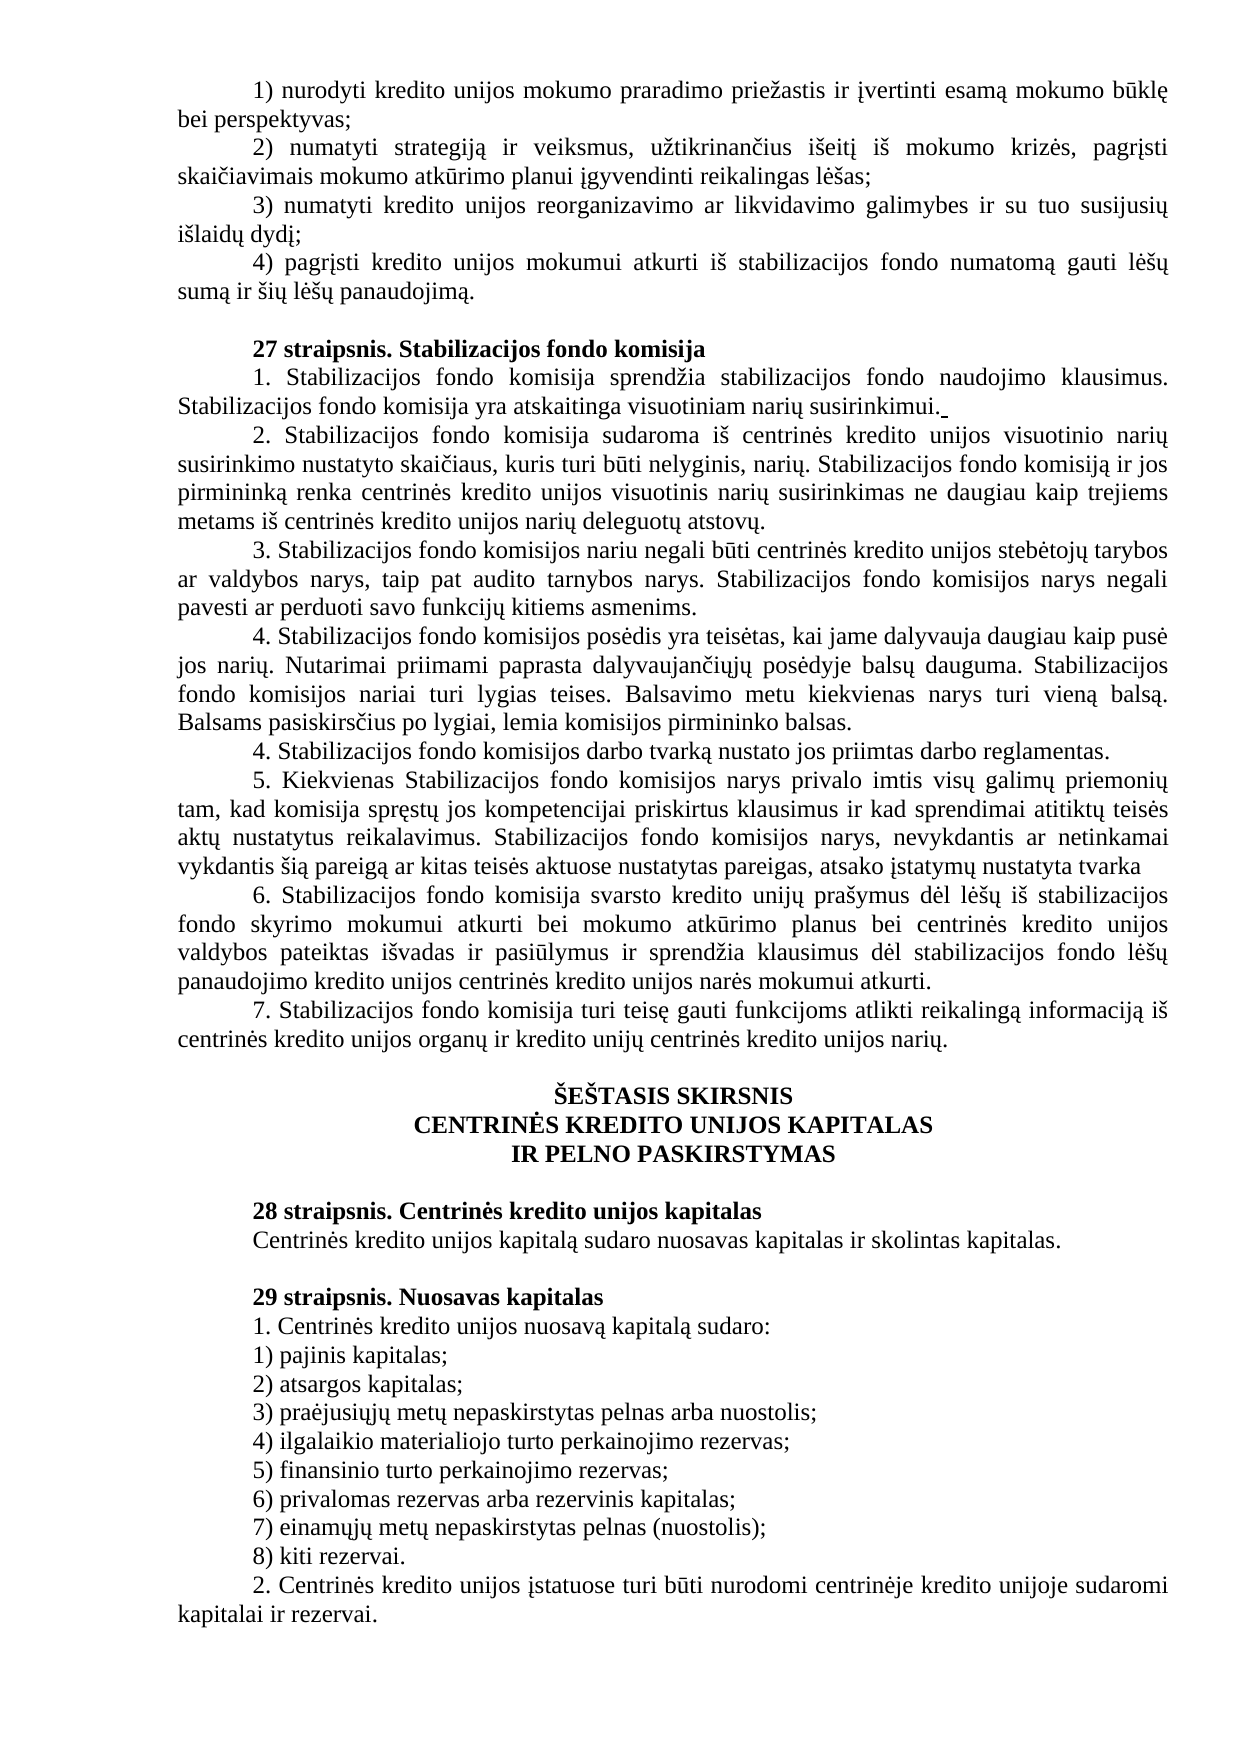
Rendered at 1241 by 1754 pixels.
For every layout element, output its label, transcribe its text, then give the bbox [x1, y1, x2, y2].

text 2. Stabilizacijos fondo komisija sudaroma iš centrinės kredito unijos visuotinio narių susirinkimo nustatyto skaičiaus, kuris turi būti nelyginis, narių. Stabilizacijos fondo komisiją ir jos pirmininką renka centrinės kredito unijos visuotinis narių susirinkimas ne daugiau kaip trejiems metams iš centrinės kredito unijos narių deleguotų atstovų. [177, 420, 1169, 535]
text 3) praėjusiųjų metų nepaskirstytas pelnas arba nuostolis; [252, 1397, 1169, 1426]
text 7) einamųjų metų nepaskirstytas pelnas (nuostolis); [177, 1512, 1169, 1541]
text 4) pagrįsti kredito unijos mokumui atkurti iš stabilizacijos fondo numatomą gauti lėšų sumą ir šių lėšų panaudojimą. [177, 247, 1169, 305]
text 2) numatyti strategiją ir veiksmus, užtikrinančius išeitį iš mokumo krizės, pagrįsti skaičiavimais mokumo atkūrimo planui įgyvendinti reikalingas lėšas; [177, 132, 1169, 190]
text 2) atsargos kapitalas; [252, 1369, 1169, 1397]
text 6) privalomas rezervas arba rezervinis kapitalas; [177, 1484, 1169, 1512]
text 28 straipsnis. Centrinės kredito unijos kapitalas [177, 1196, 1169, 1225]
text ŠEŠTASIS SKIRSNIS [177, 1081, 1169, 1110]
text IR PELNO PASKIRSTYMAS [177, 1139, 1169, 1167]
text 4. Stabilizacijos fondo komisijos darbo tvarką nustato jos priimtas darbo reglamentas. [177, 736, 1169, 765]
text 1) nurodyti kredito unijos mokumo praradimo priežastis ir įvertinti esamą mokumo būklę bei perspektyvas; [177, 75, 1169, 132]
text 1. Centrinės kredito unijos nuosavą kapitalą sudaro: [177, 1311, 1169, 1340]
text 27 straipsnis. Stabilizacijos fondo komisija [177, 334, 1169, 362]
text 5. Kiekvienas Stabilizacijos fondo komisijos narys privalo imtis visų galimų priemonių tam, kad komisija spręstų jos kompetencijai priskirtus klausimus ir kad sprendimai atitiktų teisės aktų nustatytus reikalavimus. Stabilizacijos fondo komisijos narys, nevykdantis ar netinkamai vykdantis šią pareigą ar kitas teisės aktuose nustatytas pareigas, atsako įstatymų nustatyta tvarka [177, 765, 1169, 880]
text Centrinės kredito unijos kapitalą sudaro nuosavas kapitalas ir skolintas kapitalas. [177, 1225, 1169, 1254]
text 1. Stabilizacijos fondo komisija sprendžia stabilizacijos fondo naudojimo klausimus. Stabilizacijos fondo komisija yra atskaitinga visuotiniam narių susirinkimui. [177, 362, 1169, 420]
text 6. Stabilizacijos fondo komisija svarsto kredito unijų prašymus dėl lėšų iš stabilizacijos fondo skyrimo mokumui atkurti bei mokumo atkūrimo planus bei centrinės kredito unijos valdybos pateiktas išvadas ir pasiūlymus ir sprendžia klausimus dėl stabilizacijos fondo lėšų panaudojimo kredito unijos centrinės kredito unijos narės mokumui atkurti. [177, 880, 1169, 995]
text 4) ilgalaikio materialiojo turto perkainojimo rezervas; [177, 1426, 1169, 1455]
text CENTRINĖS KREDITO UNIJOS KAPITALAS [177, 1110, 1169, 1139]
text 8) kiti rezervai. [252, 1541, 1169, 1570]
text 2. Centrinės kredito unijos įstatuose turi būti nurodomi centrinėje kredito unijoje sudaromi kapitalai ir rezervai. [177, 1570, 1169, 1627]
text 29 straipsnis. Nuosavas kapitalas [177, 1282, 1169, 1311]
text 7. Stabilizacijos fondo komisija turi teisę gauti funkcijoms atlikti reikalingą informaciją iš centrinės kredito unijos organų ir kredito unijų centrinės kredito unijos narių. [177, 995, 1169, 1052]
text 4. Stabilizacijos fondo komisijos posėdis yra teisėtas, kai jame dalyvauja daugiau kaip pusė jos narių. Nutarimai priimami paprasta dalyvaujančiųjų posėdyje balsų dauguma. Stabilizacijos fondo komisijos nariai turi lygias teises. Balsavimo metu kiekvienas narys turi vieną balsą. Balsams pasiskirsčius po lygiai, lemia komisijos pirmininko balsas. [177, 621, 1169, 736]
text 3. Stabilizacijos fondo komisijos nariu negali būti centrinės kredito unijos stebėtojų tarybos ar valdybos narys, taip pat audito tarnybos narys. Stabilizacijos fondo komisijos narys negali pavesti ar perduoti savo funkcijų kitiems asmenims. [177, 535, 1169, 621]
text 3) numatyti kredito unijos reorganizavimo ar likvidavimo galimybes ir su tuo susijusių išlaidų dydį; [177, 190, 1169, 247]
text 5) finansinio turto perkainojimo rezervas; [177, 1455, 1169, 1484]
text 1) pajinis kapitalas; [252, 1340, 1169, 1369]
